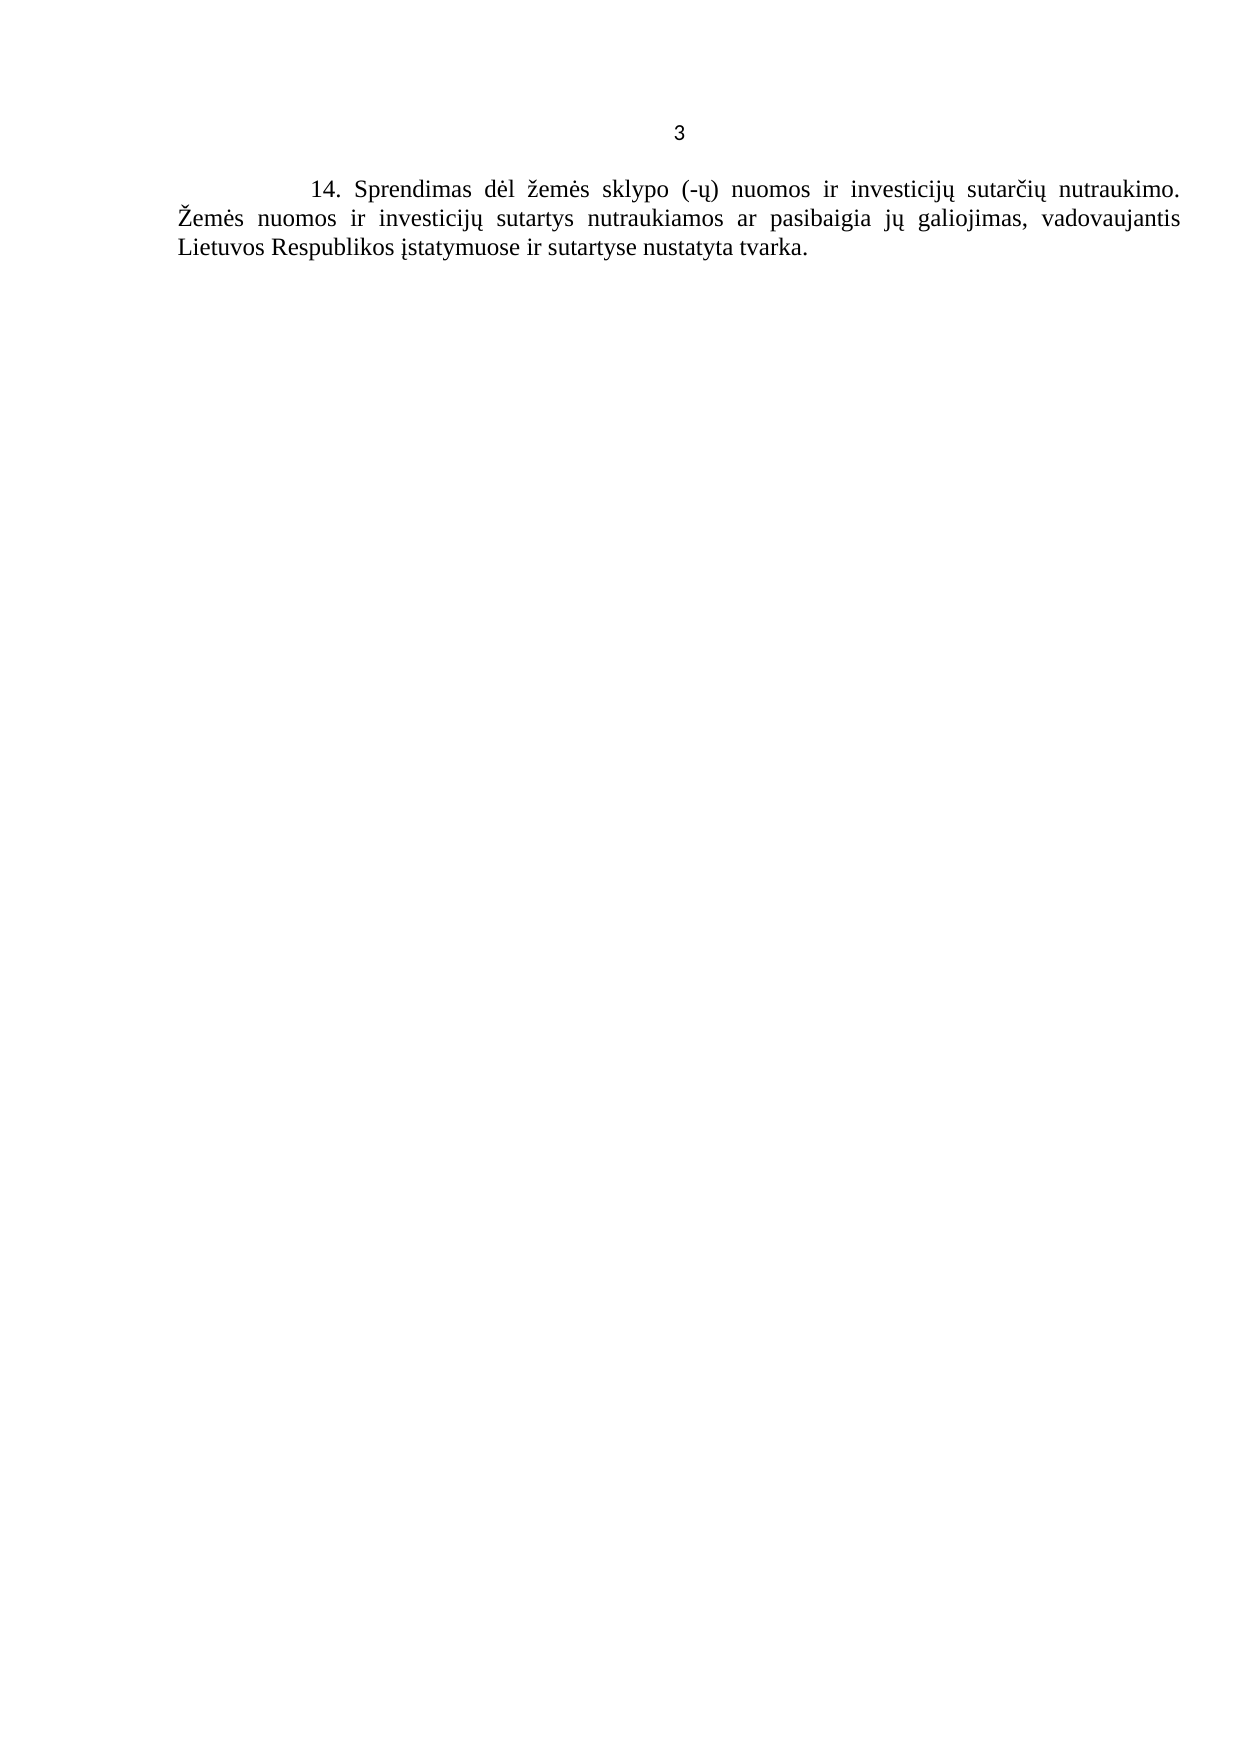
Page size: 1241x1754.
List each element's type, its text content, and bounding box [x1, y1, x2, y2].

text 14. Sprendimas dėl žemės sklypo (-ų) nuomos ir investicijų sutarčių nutraukimo. Žemės nuomos ir investicijų sutartys nutraukiamos ar pasibaigia jų galiojimas, vadovaujantis Lietuvos Respublikos įstatymuose ir sutartyse nustatyta tvarka. [177, 174, 1181, 260]
